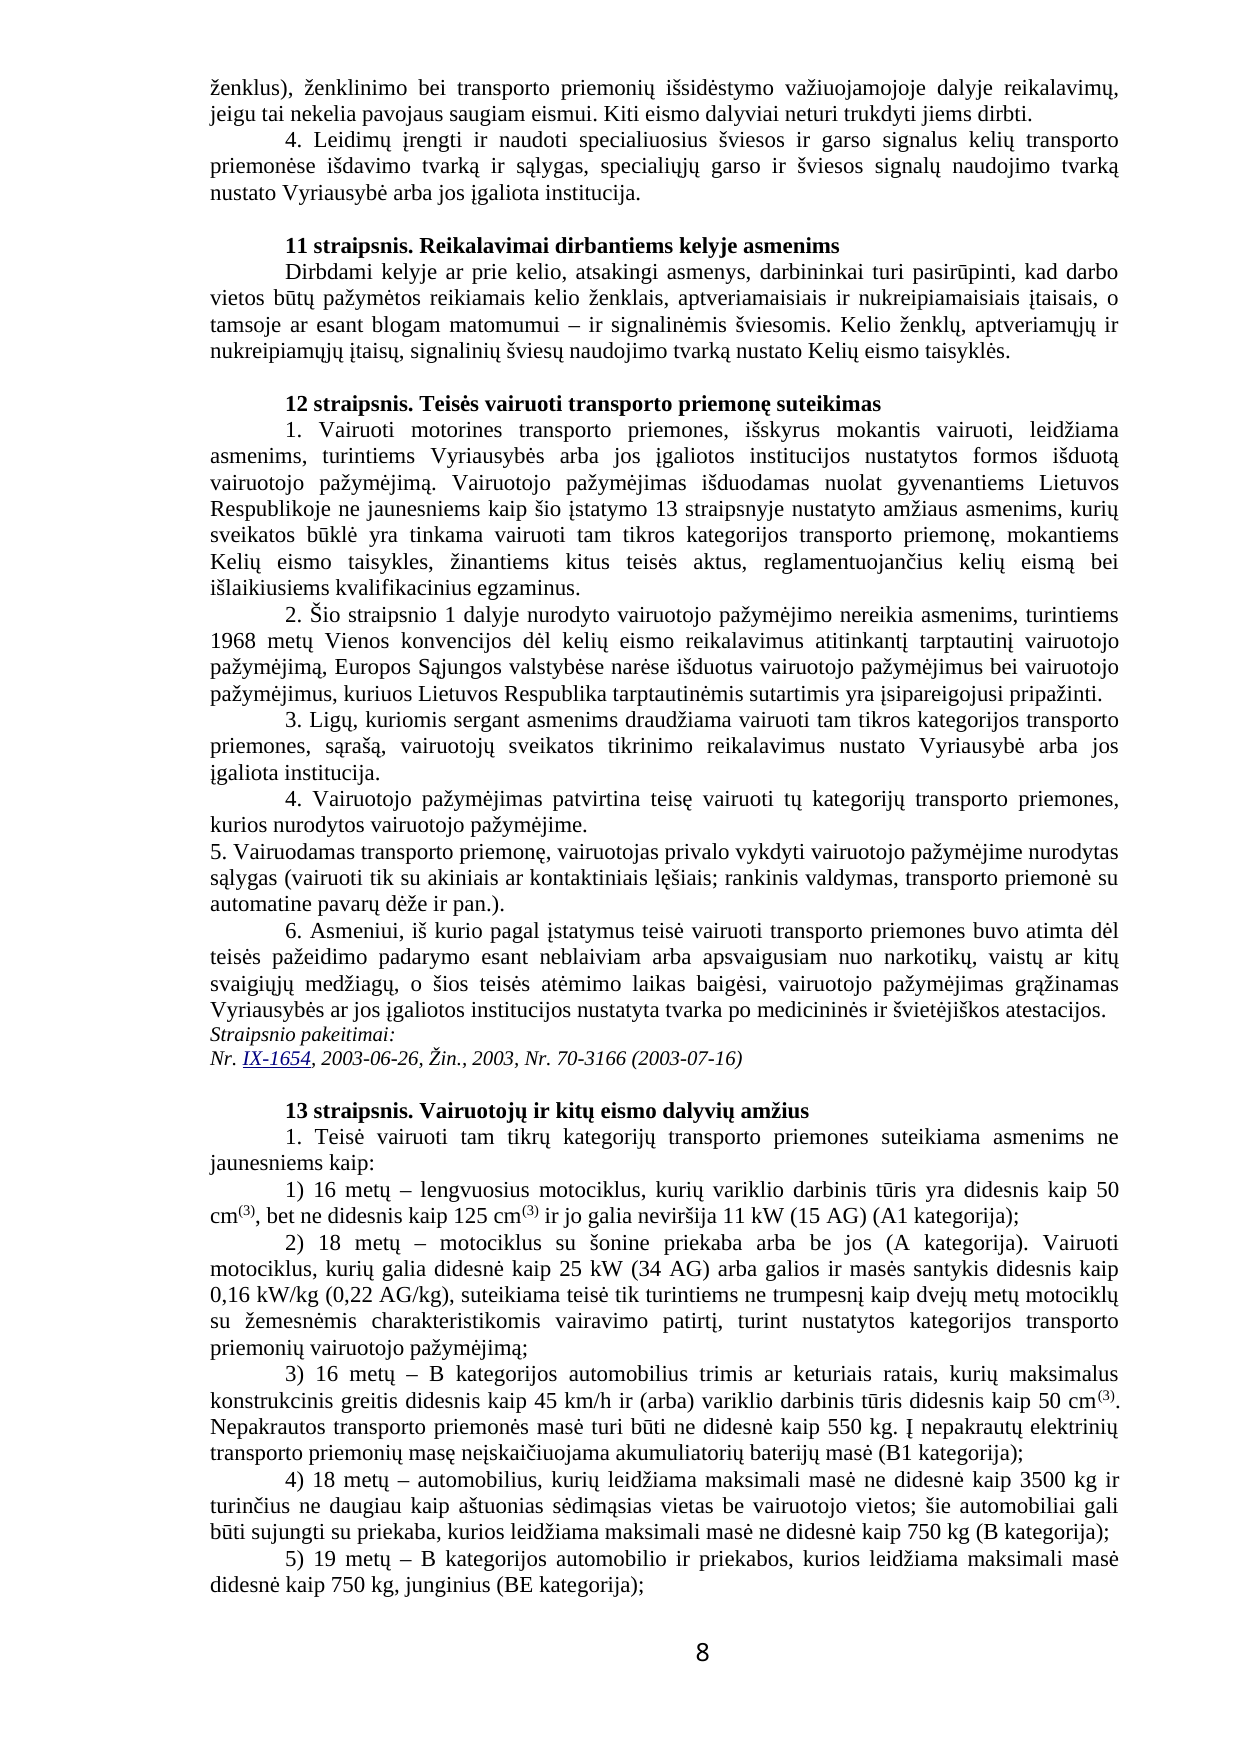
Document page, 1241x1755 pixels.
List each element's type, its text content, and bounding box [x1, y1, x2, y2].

text 4. Vairuotojo pažymėjimas patvirtina teisę vairuoti tų kategorijų transporto priemones, kurios nurodytos vairuotojo pažymėjime. [210, 785, 1120, 838]
text 6. Asmeniui, iš kurio pagal įstatymus teisė vairuoti transporto priemones buvo atimta dėl teisės pažeidimo padarymo esant neblaiviam arba apsvaigusiam nuo narkotikų, vaistų ar kitų svaigiųjų medžiagų, o šios teisės atėmimo laikas baigėsi, vairuotojo pažymėjimas grąžinamas Vyriausybės ar jos įgaliotos institucijos nustatyta tvarka po medicininės ir švietėjiškos atestacijos. [210, 917, 1120, 1022]
text 5. Vairuodamas transporto priemonę, vairuotojas privalo vykdyti vairuotojo pažymėjime nurodytas sąlygas (vairuoti tik su akiniais ar kontaktiniais lęšiais; rankinis valdymas, transporto priemonė su automatine pavarų dėže ir pan.). [210, 838, 1120, 917]
text 1) 16 metų – lengvuosius motociklus, kurių variklio darbinis tūris yra didesnis kaip 50 cm(3), bet ne didesnis kaip 125 cm(3) ir jo galia neviršija 11 kW (15 AG) (A1 kategorija); [210, 1176, 1120, 1228]
text Nr. IX-1654, 2003-06-26, Žin., 2003, Nr. 70-3166 (2003-07-16) [210, 1046, 1120, 1070]
text 12 straipsnis. Teisės vairuoti transporto priemonę suteikimas [210, 390, 1120, 416]
text 13 straipsnis. Vairuotojų ir kitų eismo dalyvių amžius [210, 1097, 1120, 1123]
text 2) 18 metų – motociklus su šonine priekaba arba be jos (A kategorija). Vairuoti motociklus, kurių galia didesnė kaip 25 kW (34 AG) arba galios ir masės santykis didesnis kaip 0,16 kW/kg (0,22 AG/kg), suteikiama teisė tik turintiems ne trumpesnį kaip dvejų metų motociklų su žemesnėmis charakteristikomis vairavimo patirtį, turint nustatytos kategorijos transporto priemonių vairuotojo pažymėjimą; [210, 1228, 1120, 1360]
text 5) 19 metų – B kategorijos automobilio ir priekabos, kurios leidžiama maksimali masė didesnė kaip 750 kg, junginius (BE kategorija); [210, 1545, 1120, 1597]
text 2. Šio straipsnio 1 dalyje nurodyto vairuotojo pažymėjimo nereikia asmenims, turintiems 1968 metų Vienos konvencijos dėl kelių eismo reikalavimus atitinkantį tarptautinį vairuotojo pažymėjimą, Europos Sąjungos valstybėse narėse išduotus vairuotojo pažymėjimus bei vairuotojo pažymėjimus, kuriuos Lietuvos Respublika tarptautinėmis sutartimis yra įsipareigojusi pripažinti. [210, 601, 1120, 706]
text 3) 16 metų – B kategorijos automobilius trimis ar keturiais ratais, kurių maksimalus konstrukcinis greitis didesnis kaip 45 km/h ir (arba) variklio darbinis tūris didesnis kaip 50 cm(3). Nepakrautos transporto priemonės masė turi būti ne didesnė kaip 550 kg. Į nepakrautų elektrinių transporto priemonių masę neįskaičiuojama akumuliatorių baterijų masė (B1 kategorija); [210, 1360, 1120, 1466]
text Dirbdami kelyje ar prie kelio, atsakingi asmenys, darbininkai turi pasirūpinti, kad darbo vietos būtų pažymėtos reikiamais kelio ženklais, aptveriamaisiais ir nukreipiamaisiais įtaisais, o tamsoje ar esant blogam matomumui – ir signalinėmis šviesomis. Kelio ženklų, aptveriamųjų ir nukreipiamųjų įtaisų, signalinių šviesų naudojimo tvarką nustato Kelių eismo taisyklės. [210, 258, 1120, 363]
text 3. Ligų, kuriomis sergant asmenims draudžiama vairuoti tam tikros kategorijos transporto priemones, sąrašą, vairuotojų sveikatos tikrinimo reikalavimus nustato Vyriausybė arba jos įgaliota institucija. [210, 706, 1120, 785]
text 4. Leidimų įrengti ir naudoti specialiuosius šviesos ir garso signalus kelių transporto priemonėse išdavimo tvarką ir sąlygas, specialiųjų garso ir šviesos signalų naudojimo tvarką nustato Vyriausybė arba jos įgaliota institucija. [210, 126, 1120, 205]
text 11 straipsnis. Reikalavimai dirbantiems kelyje asmenims [210, 232, 1120, 258]
text 1. Teisė vairuoti tam tikrų kategorijų transporto priemones suteikiama asmenims ne jaunesniems kaip: [210, 1123, 1120, 1176]
text ženklus), ženklinimo bei transporto priemonių išsidėstymo važiuojamojoje dalyje reikalavimų, jeigu tai nekelia pavojaus saugiam eismui. Kiti eismo dalyviai neturi trukdyti jiems dirbti. [210, 73, 1120, 126]
text 4) 18 metų – automobilius, kurių leidžiama maksimali masė ne didesnė kaip 3500 kg ir turinčius ne daugiau kaip aštuonias sėdimąsias vietas be vairuotojo vietos; šie automobiliai gali būti sujungti su priekaba, kurios leidžiama maksimali masė ne didesnė kaip 750 kg (B kategorija); [210, 1466, 1120, 1545]
text 1. Vairuoti motorines transporto priemones, išskyrus mokantis vairuoti, leidžiama asmenims, turintiems Vyriausybės arba jos įgaliotos institucijos nustatytos formos išduotą vairuotojo pažymėjimą. Vairuotojo pažymėjimas išduodamas nuolat gyvenantiems Lietuvos Respublikoje ne jaunesniems kaip šio įstatymo 13 straipsnyje nustatyto amžiaus asmenims, kurių sveikatos būklė yra tinkama vairuoti tam tikros kategorijos transporto priemonę, mokantiems Kelių eismo taisykles, žinantiems kitus teisės aktus, reglamentuojančius kelių eismą bei išlaikiusiems kvalifikacinius egzaminus. [210, 416, 1120, 601]
text Straipsnio pakeitimai: [210, 1022, 1120, 1046]
